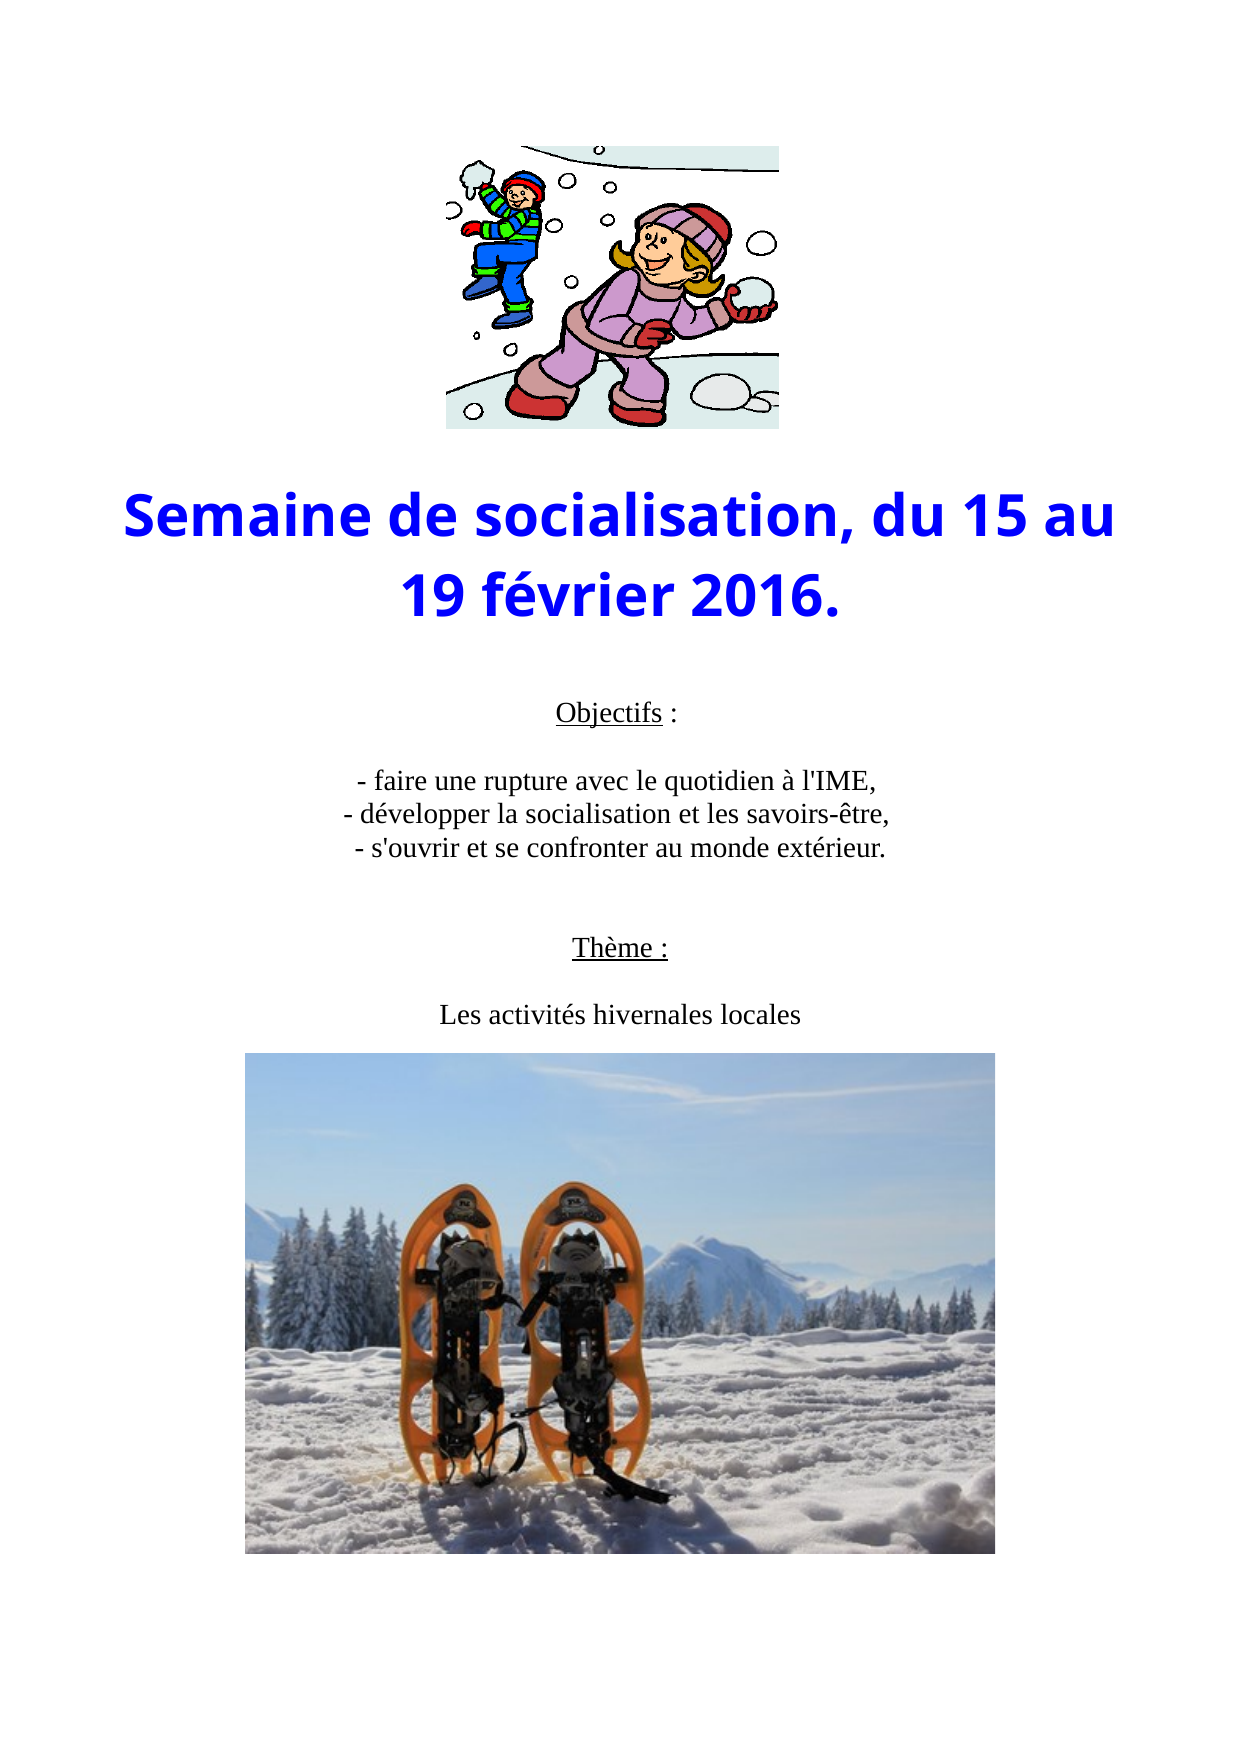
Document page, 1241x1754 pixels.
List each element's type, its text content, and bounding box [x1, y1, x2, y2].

text Thème : [118, 930, 1122, 964]
text - s'ouvrir et se confronter au monde extérieur. [118, 830, 1122, 863]
text Semaine de socialisation, du 15 au 19 février 2016. [118, 474, 1122, 633]
picture [245, 1053, 995, 1554]
text - développer la socialisation et les savoirs-être, [118, 796, 1122, 830]
text Les activités hivernales locales [118, 997, 1122, 1031]
picture [446, 146, 779, 429]
text Objectifs : [118, 696, 1122, 729]
text - faire une rupture avec le quotidien à l'IME, [118, 763, 1122, 796]
